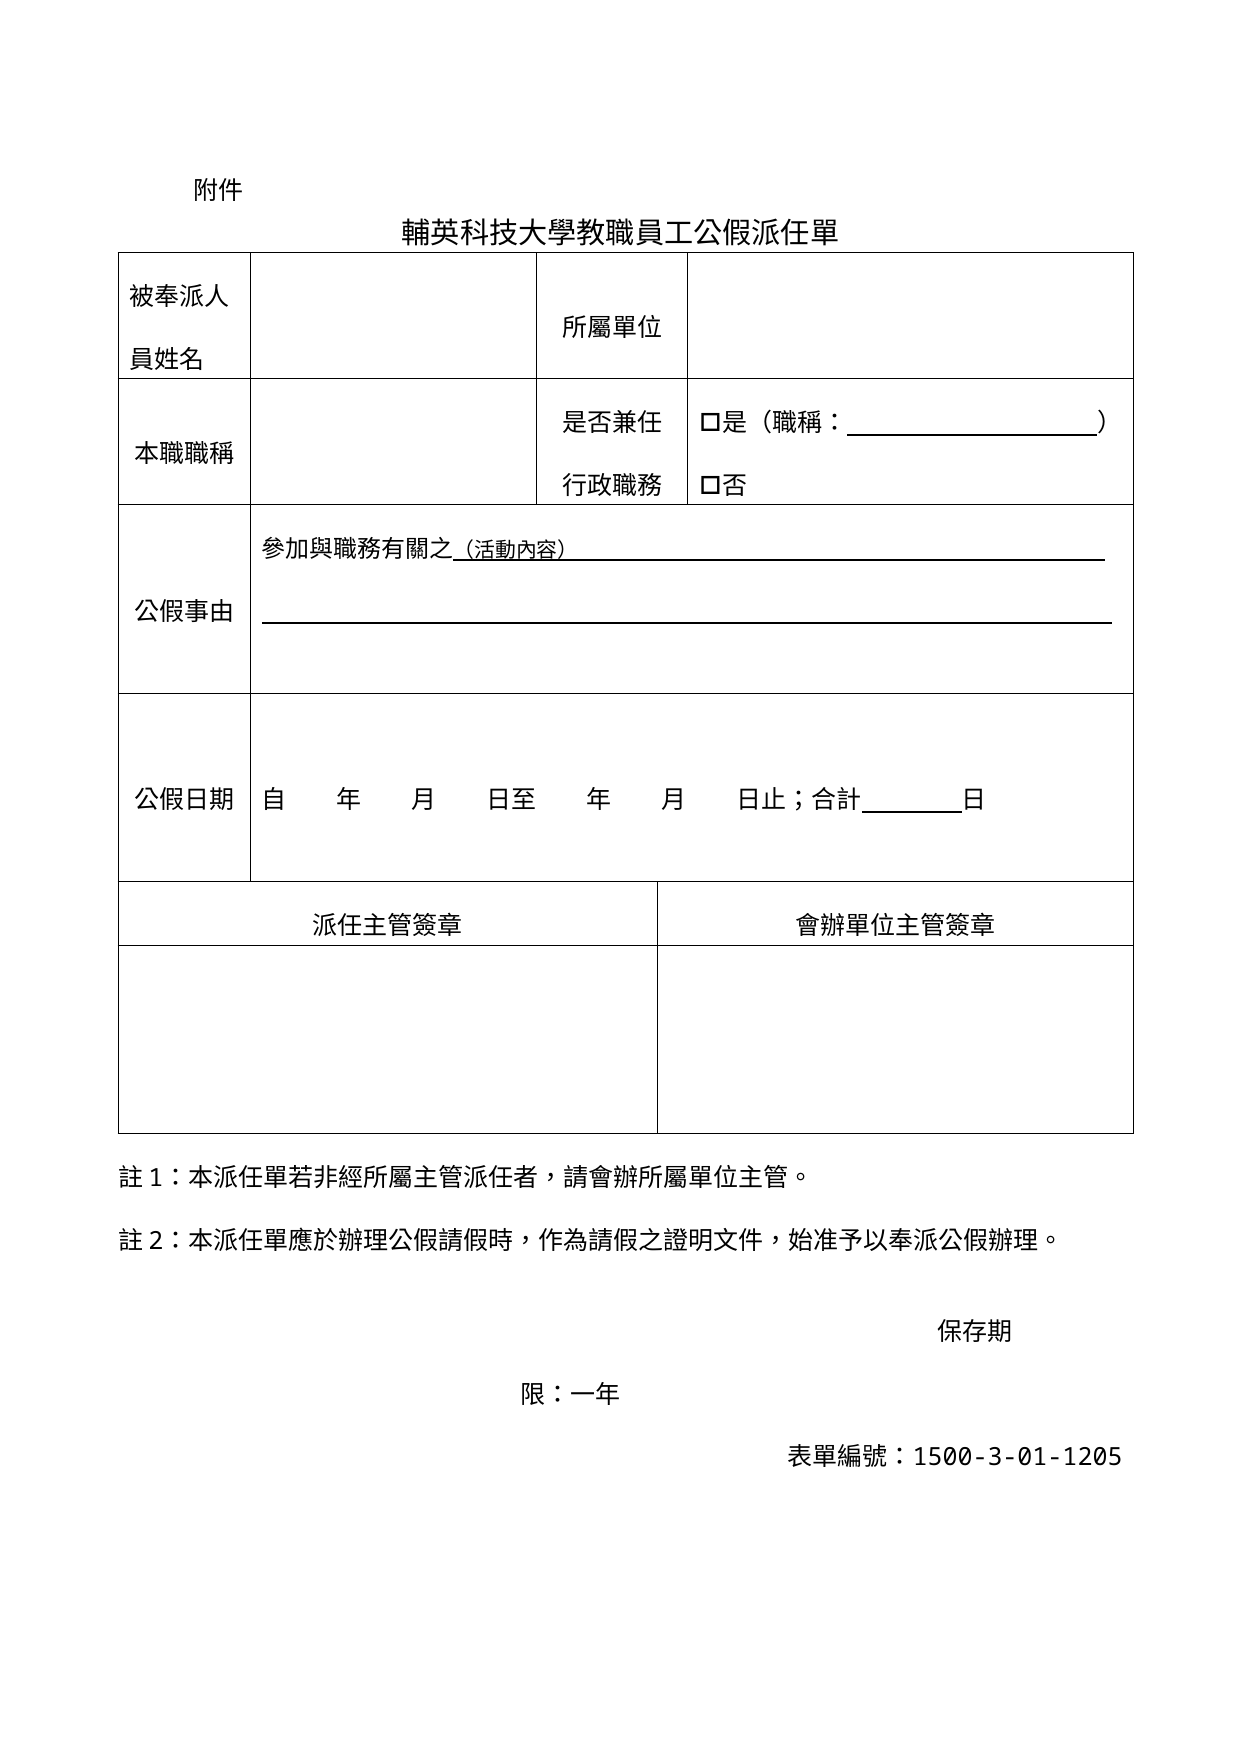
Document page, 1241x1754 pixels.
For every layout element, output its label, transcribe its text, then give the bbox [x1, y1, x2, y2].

text 註2：本派任單應於辦理公假請假時，作為請假之證明文件，始准予以奉派公假辦理。 [118, 1197, 1122, 1259]
table_cell [251, 379, 536, 504]
table_cell 會辦單位主管簽章 [658, 882, 1133, 945]
table_cell [658, 946, 1133, 1133]
table_header [251, 253, 536, 378]
table_cell 是（職稱： ） 否 [688, 379, 1133, 504]
table_cell 自 年 月 日至 年 月 日止；合計 日 [251, 694, 1133, 881]
table_cell [119, 946, 657, 1133]
text 附件 [193, 170, 313, 207]
table_header [688, 253, 1133, 378]
table_cell 參加與職務有關之（活動內容） [251, 505, 1133, 693]
text 輔英科技大學教職員工公假派任單 [118, 163, 1122, 252]
text 保存期限：一年 [118, 1288, 1022, 1413]
text 註1：本派任單若非經所屬主管派任者，請會辦所屬單位主管。 [118, 1134, 1122, 1197]
table_header 所屬單位 [537, 253, 687, 378]
text 表單編號：1500-3-01-1205 [118, 1413, 1122, 1476]
table_cell 派任主管簽章 [119, 882, 657, 945]
table_cell 本職職稱 [119, 379, 250, 504]
table_header 被奉派人員姓名 [119, 253, 250, 378]
table_cell 公假事由 [119, 505, 250, 693]
table_cell 公假日期 [119, 694, 250, 881]
table_cell 是否兼任 行政職務 [537, 379, 687, 504]
